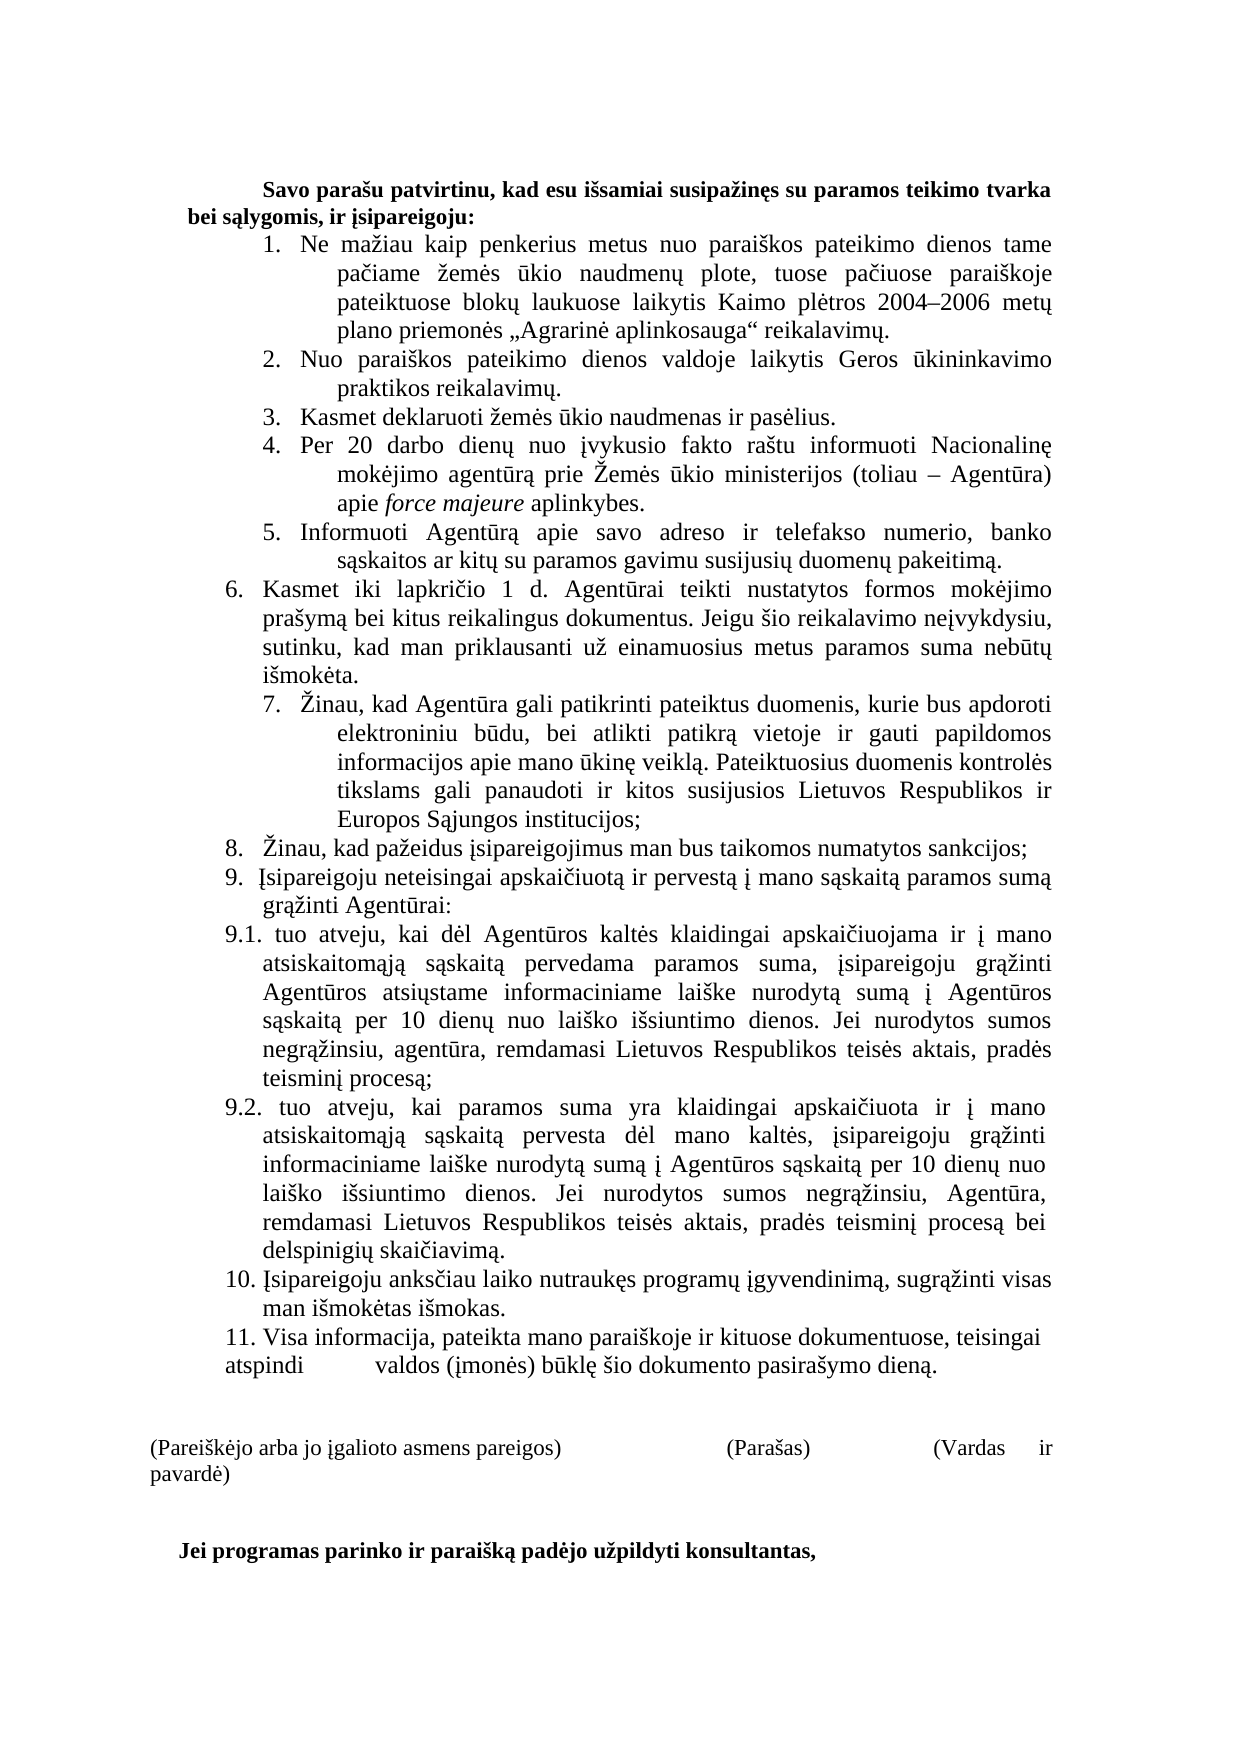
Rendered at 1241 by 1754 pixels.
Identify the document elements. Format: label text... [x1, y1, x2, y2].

list Kasmet iki lapkričio 1 d. Agentūrai teikti nustatytos formos mokėjimo prašymą bei kitus reikalingus dokumentus. Jeigu šio reikalavimo neįvykdysiu, sutinku, kad man priklausanti už einamuosius metus paramos suma nebūtų išmokėta. [225, 574, 1053, 689]
text 10. Įsipareigoju anksčiau laiko nutraukęs programų įgyvendinimą, sugrąžinti visas man išmokėtas išmokas. [225, 1264, 1053, 1322]
text 9.2. tuo atveju, kai paramos suma yra klaidingai apskaičiuota ir į mano atsiskaitomąją sąskaitą pervesta dėl mano kaltės, įsipareigoju grąžinti informaciniame laiške nurodytą sumą į Agentūros sąskaitą per 10 dienų nuo laiško išsiuntimo dienos. Jei nurodytos sumos negrąžinsiu, Agentūra, remdamasi Lietuvos Respublikos teisės aktais, pradės teisminį procesą bei delspinigių skaičiavimą. [225, 1092, 1047, 1264]
list Kasmet deklaruoti žemės ūkio naudmenas ir pasėlius. [262, 402, 1053, 430]
list Nuo paraiškos pateikimo dienos valdoje laikytis Geros ūkininkavimo praktikos reikalavimų. [262, 344, 1053, 402]
list Per 20 darbo dienų nuo įvykusio fakto raštu informuoti Nacionalinę mokėjimo agentūrą prie Žemės ūkio ministerijos (toliau – Agentūra) apie force majeure aplinkybes. [262, 430, 1053, 517]
text Savo parašu patvirtinu, kad esu išsamiai susipažinęs su paramos teikimo tvarka bei sąlygomis, ir įsipareigoju: [187, 176, 1053, 229]
text 9. Įsipareigoju neteisingai apskaičiuotą ir pervestą į mano sąskaitą paramos sumą grąžinti Agentūrai: [225, 862, 1053, 919]
text (Pareiškėjo arba jo įgalioto asmens pareigos) (Parašas) (Vardas ir pavardė) [150, 1434, 1053, 1487]
text Jei programas parinko ir paraišką padėjo užpildyti konsultantas, [150, 1537, 1068, 1563]
list Informuoti Agentūrą apie savo adreso ir telefakso numerio, banko sąskaitos ar kitų su paramos gavimu susijusių duomenų pakeitimą. [262, 517, 1053, 574]
text 8. Žinau, kad pažeidus įsipareigojimus man bus taikomos numatytos sankcijos; [225, 833, 1053, 862]
text 11. Visa informacija, pateikta mano paraiškoje ir kituose dokumentuose, teisingai atspindi valdos (įmonės) būklę šio dokumento pasirašymo dieną. [225, 1322, 1053, 1379]
text 9.1. tuo atveju, kai dėl Agentūros kaltės klaidingai apskaičiuojama ir į mano atsiskaitomąją sąskaitą pervedama paramos suma, įsipareigoju grąžinti Agentūros atsiųstame informaciniame laiške nurodytą sumą į Agentūros sąskaitą per 10 dienų nuo laiško išsiuntimo dienos. Jei nurodytos sumos negrąžinsiu, agentūra, remdamasi Lietuvos Respublikos teisės aktais, pradės teisminį procesą; [225, 919, 1053, 1092]
list Ne mažiau kaip penkerius metus nuo paraiškos pateikimo dienos tame pačiame žemės ūkio naudmenų plote, tuose pačiuose paraiškoje pateiktuose blokų laukuose laikytis Kaimo plėtros 2004–2006 metų plano priemonės „Agrarinė aplinkosauga“ reikalavimų. [262, 229, 1053, 344]
list Žinau, kad Agentūra gali patikrinti pateiktus duomenis, kurie bus apdoroti elektroniniu būdu, bei atlikti patikrą vietoje ir gauti papildomos informacijos apie mano ūkinę veiklą. Pateiktuosius duomenis kontrolės tikslams gali panaudoti ir kitos susijusios Lietuvos Respublikos ir Europos Sąjungos institucijos; [262, 689, 1053, 833]
